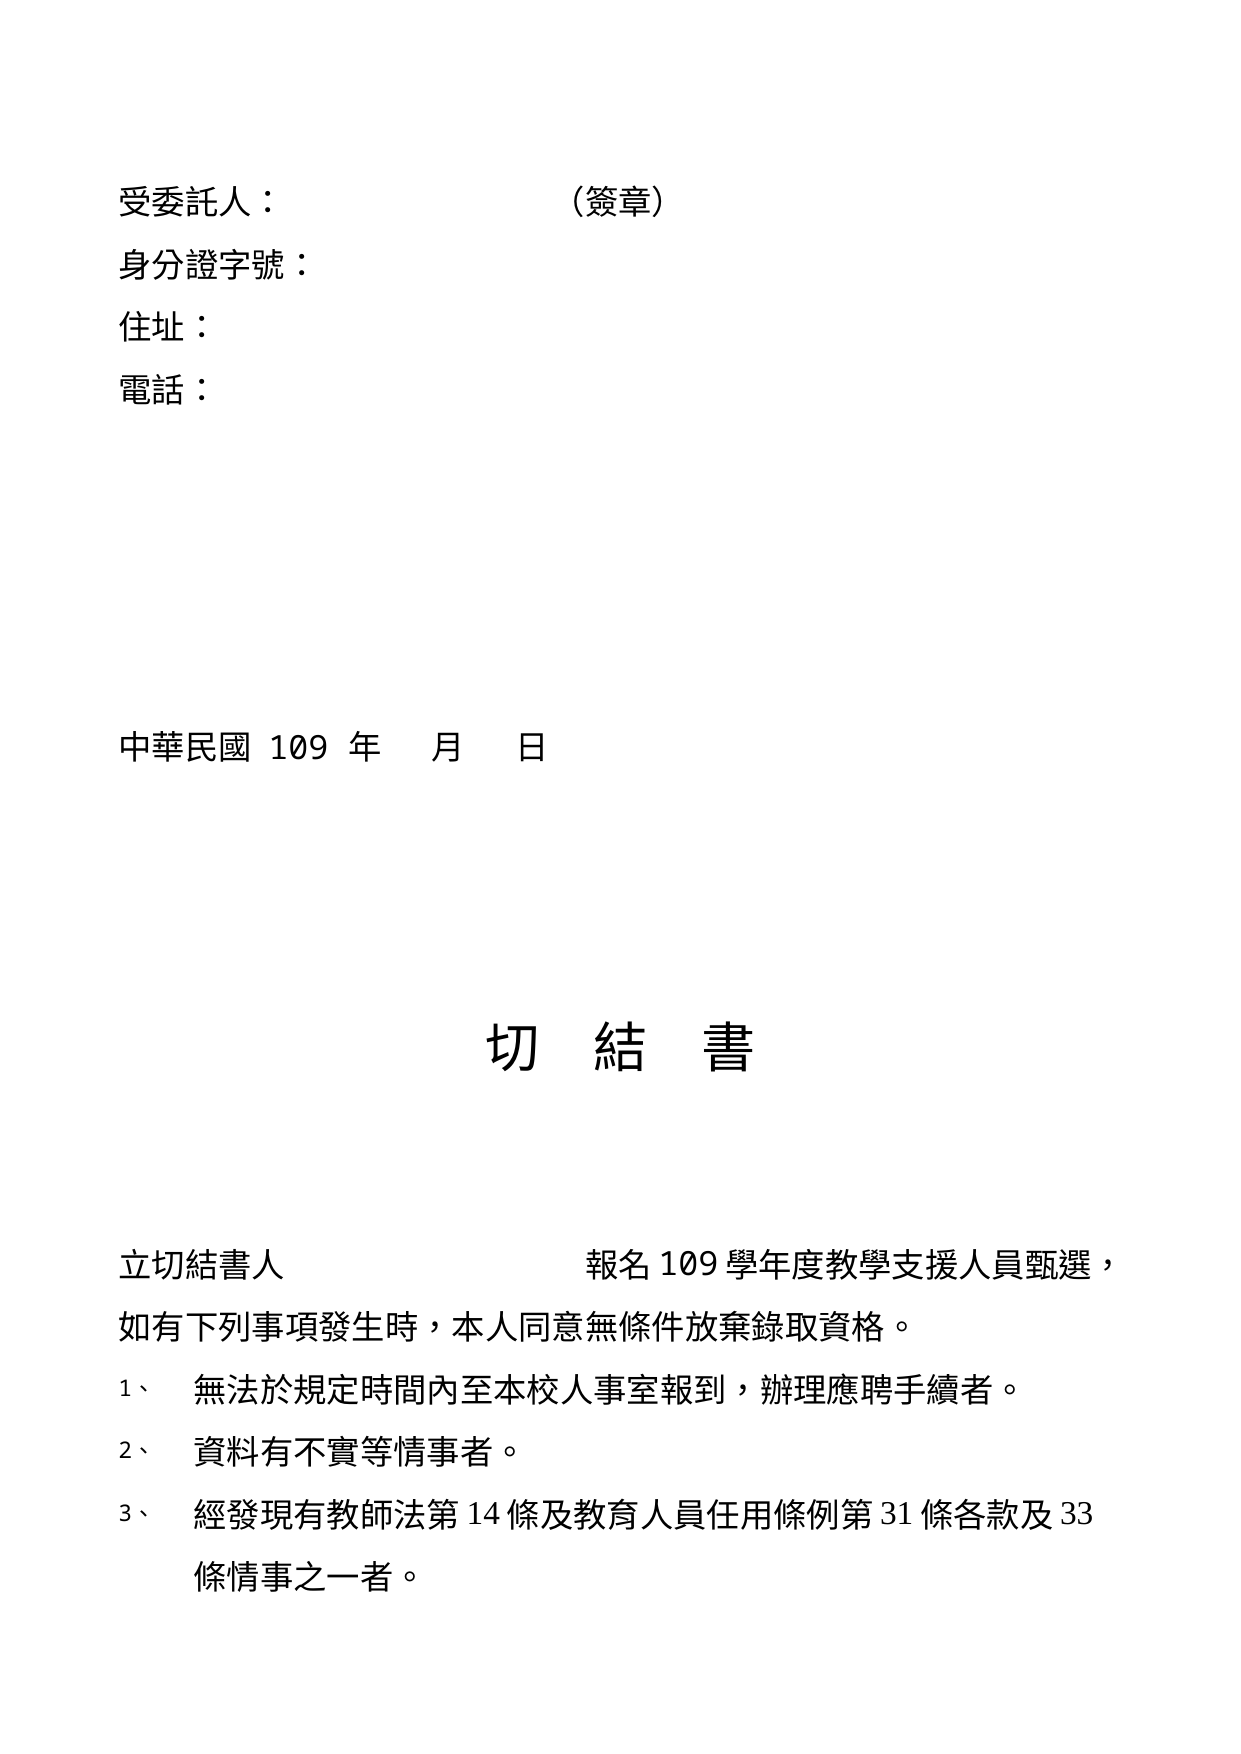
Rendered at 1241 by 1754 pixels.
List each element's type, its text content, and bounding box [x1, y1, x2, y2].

list 無法於規定時間內至本校人事室報到，辦理應聘手續者。 [118, 1346, 1122, 1408]
text 立切結書人 報名109學年度教學支援人員甄選，如有下列事項發生時，本人同意無條件放棄錄取資格。 [118, 1221, 1122, 1346]
text 住址： [118, 283, 1122, 346]
list 經發現有教師法第14條及教育人員任用條例第31條各款及33條情事之一者。 [118, 1471, 1122, 1596]
list 資料有不實等情事者。 [118, 1408, 1122, 1471]
text 電話： [118, 346, 1122, 408]
text 受委託人： （簽章） [118, 158, 1122, 221]
text 切 結 書 [118, 971, 1122, 1096]
text 中華民國 109 年 月 日 [118, 721, 1122, 769]
text 身分證字號： [118, 221, 1122, 283]
